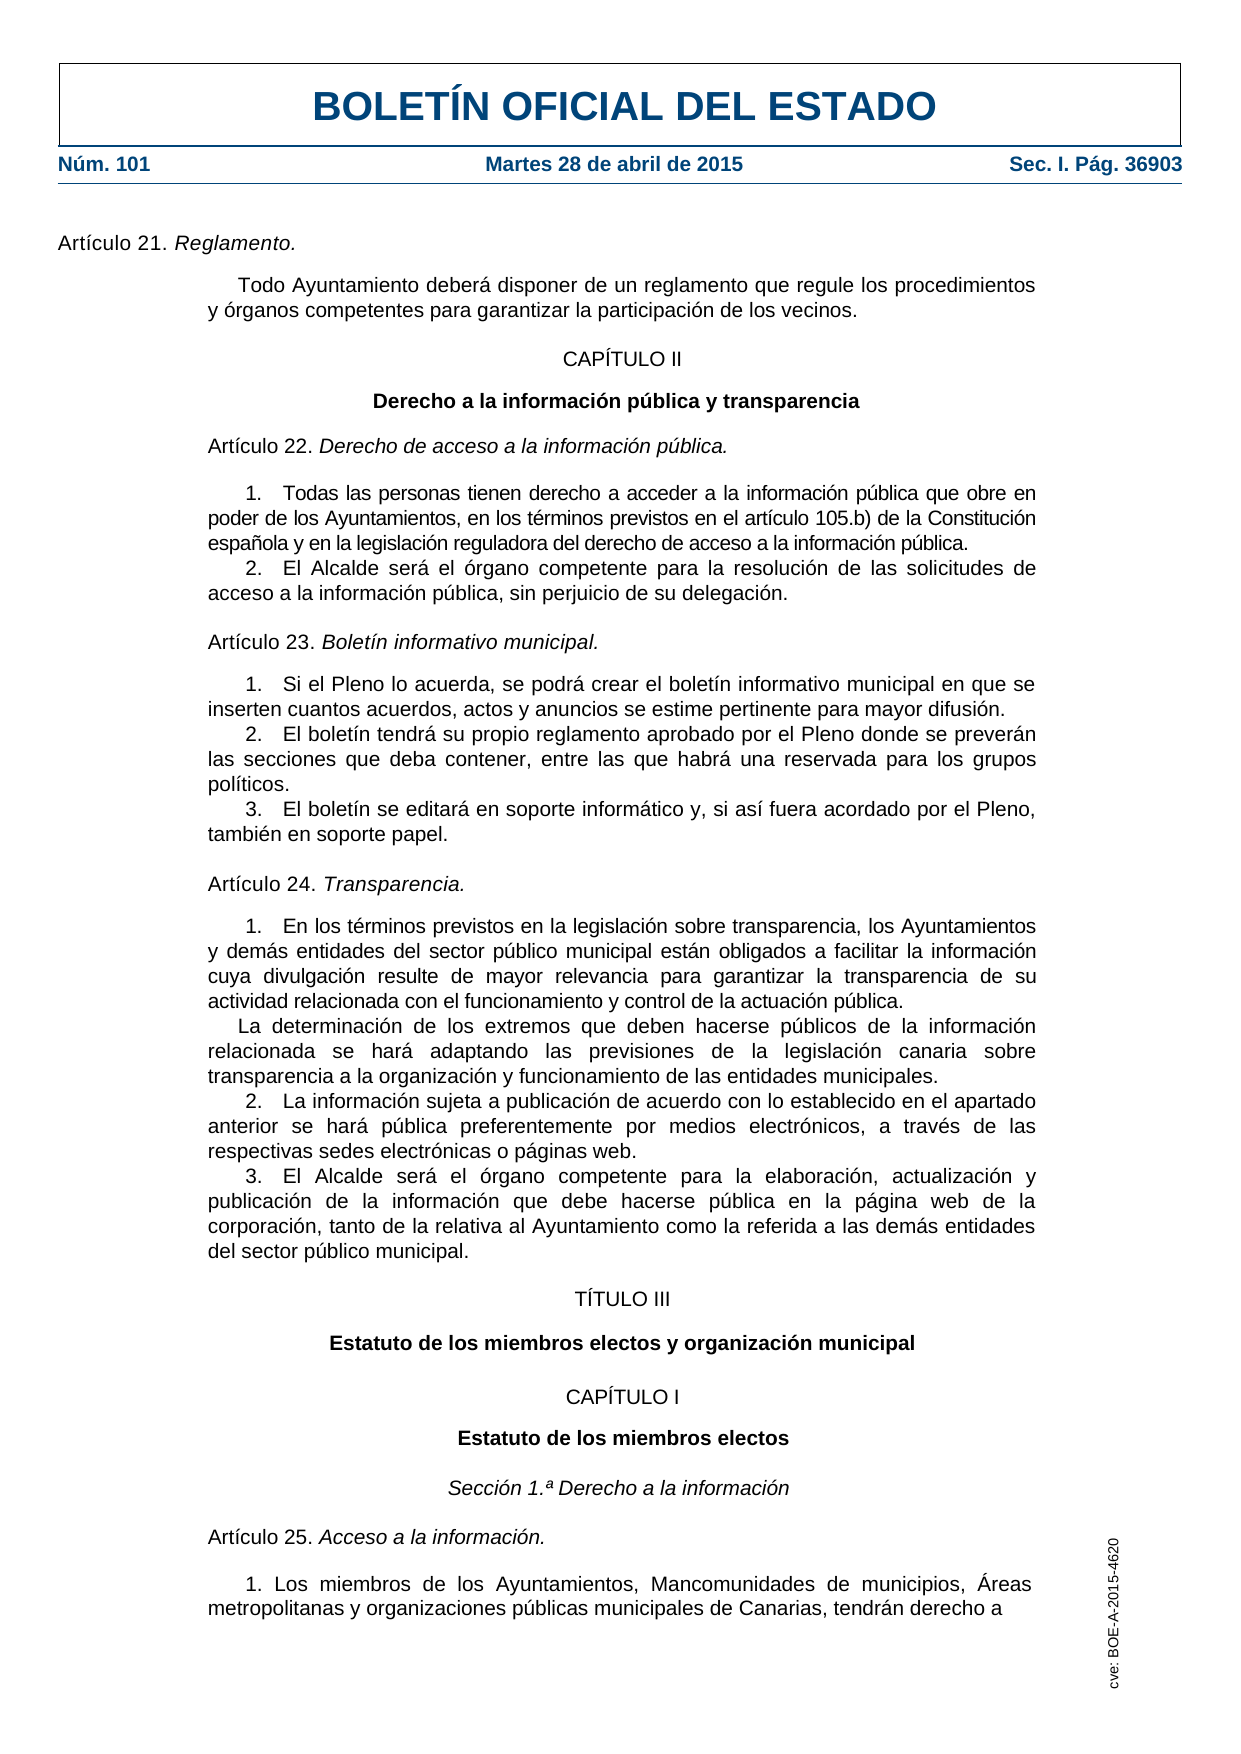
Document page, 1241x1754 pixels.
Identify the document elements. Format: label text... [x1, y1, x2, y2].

table_header [1119, 64, 1180, 130]
list El Alcalde será el órgano competente para la elaboración, actualización y publicación de la información que debe hacerse pública en la página web de la corporación, tanto de la relativa al Ayuntamiento como la referida a las demás entidades del sector público municipal. [208, 1163, 1037, 1263]
list El boletín tendrá su propio reglamento aprobado por el Pleno donde se preverán las secciones que deba contener, entre las que habrá una reservada para los grupos políticos. [208, 722, 1037, 797]
text CAPÍTULO I [58, 1384, 1187, 1409]
table_header BOLETÍN OFICIAL DEL ESTADO [183, 64, 1118, 130]
list La información sujeta a publicación de acuerdo con lo establecido en el apartado anterior se hará pública preferentemente por medios electrónicos, a través de las respectivas sedes electrónicas o páginas web. [208, 1088, 1037, 1163]
list Todas las personas tienen derecho a acceder a la información pública que obre en poder de los Ayuntamientos, en los términos previstos en el artículo 105.b) de la Constitución española y en la legislación reguladora del derecho de acceso a la información pública. [208, 481, 1037, 556]
text Artículo 23. Boletín informativo municipal. [208, 629, 1187, 654]
list El boletín se editará en soporte informático y, si así fuera acordado por el Pleno, también en soporte papel. [208, 797, 1037, 847]
text CAPÍTULO II [58, 347, 1187, 372]
list En los términos previstos en la legislación sobre transparencia, los Ayuntamientos y demás entidades del sector público municipal están obligados a facilitar la información cuya divulgación resulte de mayor relevancia para garantizar la transparencia de su actividad relacionada con el funcionamiento y control de la actuación pública. [208, 913, 1037, 1013]
text Artículo 24. Transparencia. [208, 871, 1187, 896]
text TÍTULO III [58, 1287, 1187, 1312]
list El Alcalde será el órgano competente para la resolución de las solicitudes de acceso a la información pública, sin perjuicio de su delegación. [208, 556, 1037, 606]
text Artículo 21. Reglamento. [58, 230, 1187, 255]
text Todo Ayuntamiento deberá disponer de un reglamento que regule los procedimientos y órganos competentes para garantizar la participación de los vecinos. [208, 273, 1037, 323]
text Derecho a la información pública y transparencia Artículo 22. Derecho de acceso a la información pública. [208, 372, 1187, 463]
text Núm. 101 Martes 28 de abril de 2015 Sec. I. Pág. 36903 [58, 152, 1187, 176]
table_header [60, 64, 183, 130]
table_header cve: BOE-A-2015-4620 [1104, 1427, 1188, 1621]
list Si el Pleno lo acuerda, se podrá crear el boletín informativo municipal en que se inserten cuantos acuerdos, actos y anuncios se estime pertinente para mayor difusión. [208, 672, 1037, 722]
table_header Estatuto de los miembros electos Sección 1.ª Derecho a la información Artículo 25. Acceso a la información. 1. Los miembros de los Ayuntamientos, Mancomunidades de municipios, Áreas metropolitanas y organizaciones públicas municipales de Canarias, tendrán derecho a [58, 1427, 1104, 1621]
text La determinación de los extremos que deben hacerse públicos de la información relacionada se hará adaptando las previsiones de la legislación canaria sobre transparencia a la organización y funcionamiento de las entidades municipales. [208, 1013, 1037, 1088]
text Estatuto de los miembros electos y organización municipal [58, 1331, 1187, 1355]
